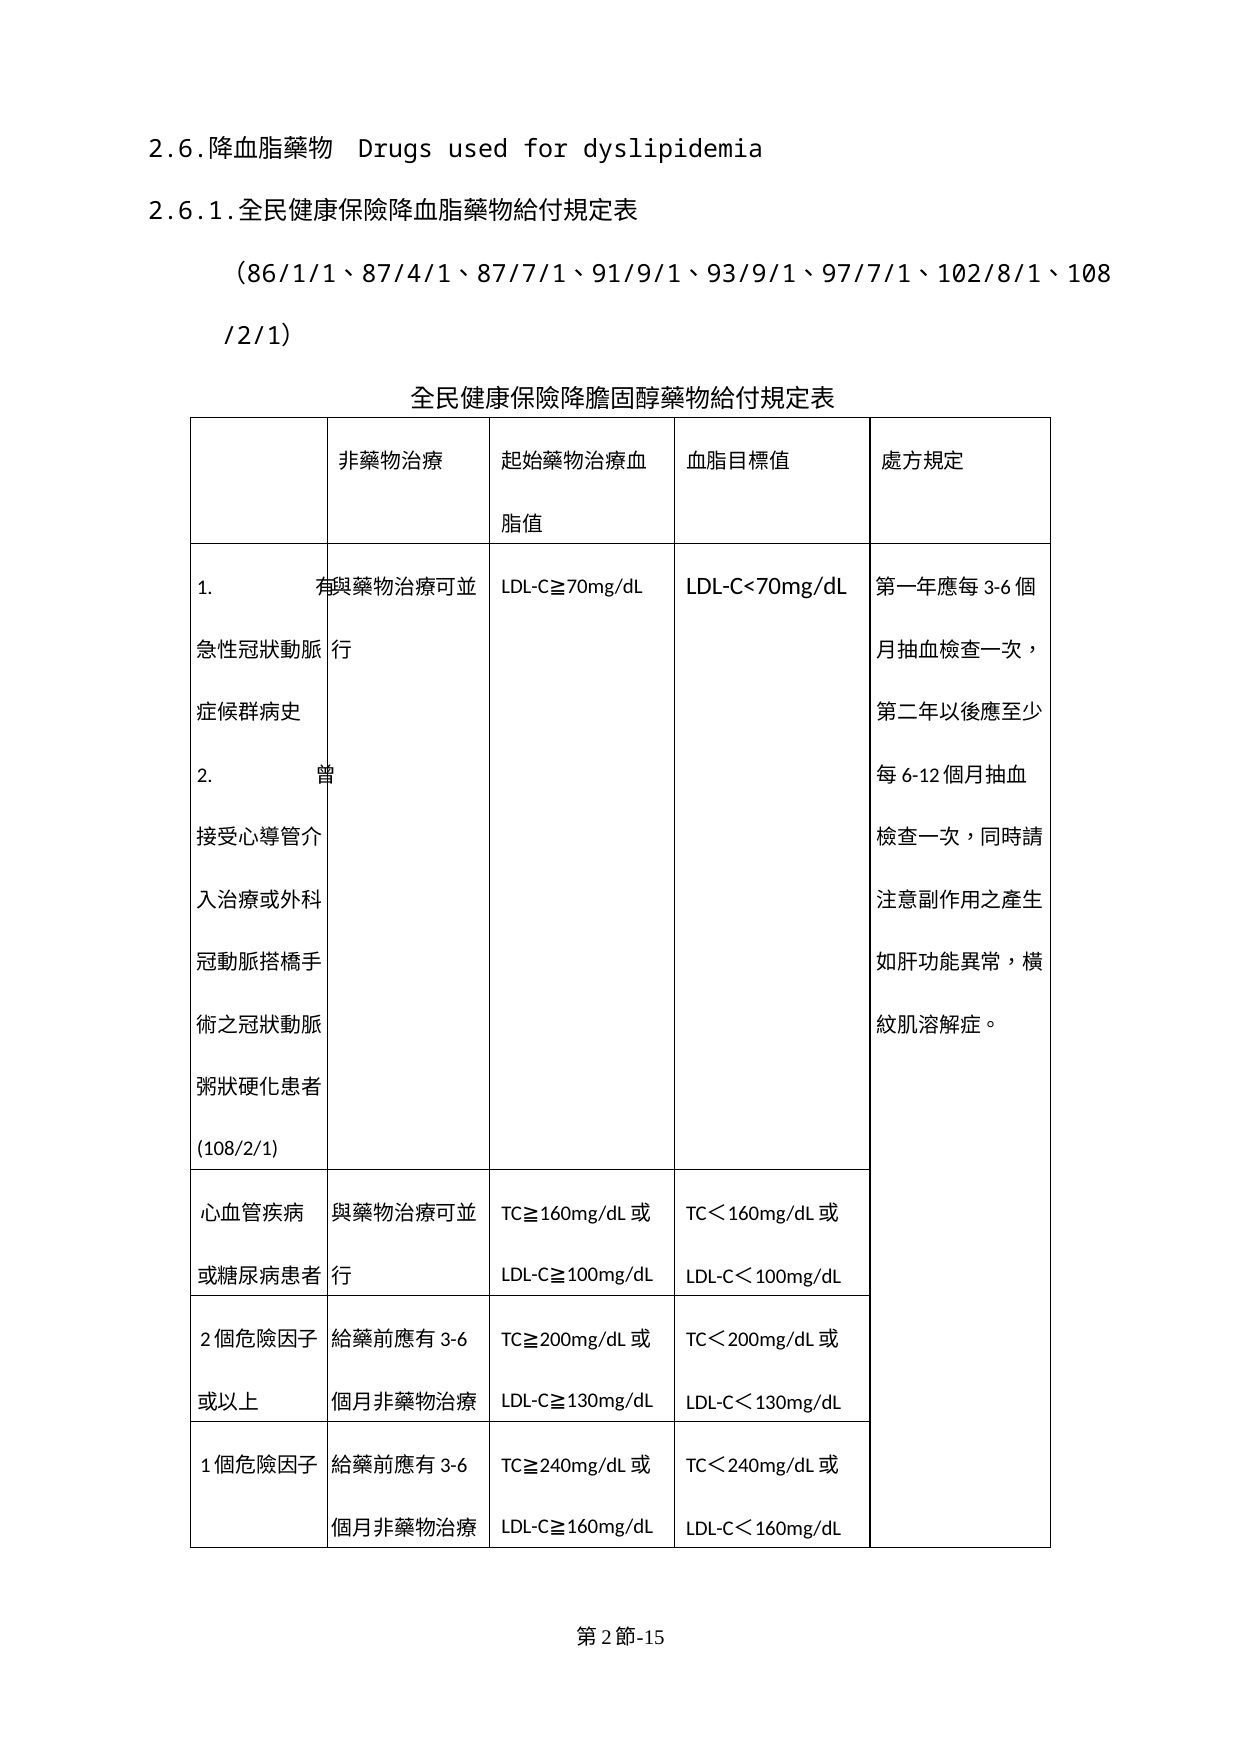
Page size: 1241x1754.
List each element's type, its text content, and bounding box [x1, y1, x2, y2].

table_cell 與藥物治療可並行 [328, 544, 489, 1169]
table_cell LDL-C≧70mg/dL [490, 544, 674, 1169]
table_cell TC＜160mg/dL或 LDL-C＜100mg/dL [675, 1170, 869, 1295]
table_cell TC≧200mg/dL或 LDL-C≧130mg/dL [490, 1296, 674, 1421]
table_cell LDL-C<70mg/dL [675, 544, 869, 1169]
table_cell 心血管疾病或糖尿病患者 [191, 1170, 327, 1295]
table_cell 2個危險因子或以上 [191, 1296, 327, 1421]
table_cell TC＜200mg/dL或 LDL-C＜130mg/dL [675, 1296, 869, 1421]
table_cell 第一年應每3-6個月抽血檢查一次，第二年以後應至少每6-12個月抽血檢查一次，同時請注意副作用之產生如肝功能異常，橫紋肌溶解症。 [871, 544, 1050, 1547]
table_header 非藥物治療 [328, 418, 489, 543]
table_header 起始藥物治療血脂值 [490, 418, 674, 543]
table_cell 與藥物治療可並行 [328, 1170, 489, 1295]
table_cell 有急性冠狀動脈症候群病史 曾接受心導管介入治療或外科冠動脈搭橋手術之冠狀動脈粥狀硬化患者(108/2/1) [191, 544, 327, 1169]
text 2.6.1.全民健康保險降血脂藥物給付規定表（86/1/1、87/4/1、87/7/1、91/9/1、93/9/1、97/7/1、102/8/1、108/2/1） [148, 167, 1122, 354]
text 2.6.降血脂藥物 Drugs used for dyslipidemia [148, 104, 1122, 167]
table_header 處方規定 [871, 418, 1050, 543]
table_cell 1個危險因子 [191, 1422, 327, 1547]
table_header 血脂目標值 [675, 418, 869, 543]
table_cell 給藥前應有3-6個月非藥物治療 [328, 1422, 489, 1547]
table_header [191, 418, 327, 543]
table_cell TC≧240mg/dL或 LDL-C≧160mg/dL [490, 1422, 674, 1547]
text 全民健康保險降膽固醇藥物給付規定表 [122, 354, 1122, 417]
table_cell TC≧160mg/dL或 LDL-C≧100mg/dL [490, 1170, 674, 1295]
table_cell 給藥前應有3-6個月非藥物治療 [328, 1296, 489, 1421]
table_cell TC＜240mg/dL或 LDL-C＜160mg/dL [675, 1422, 869, 1547]
